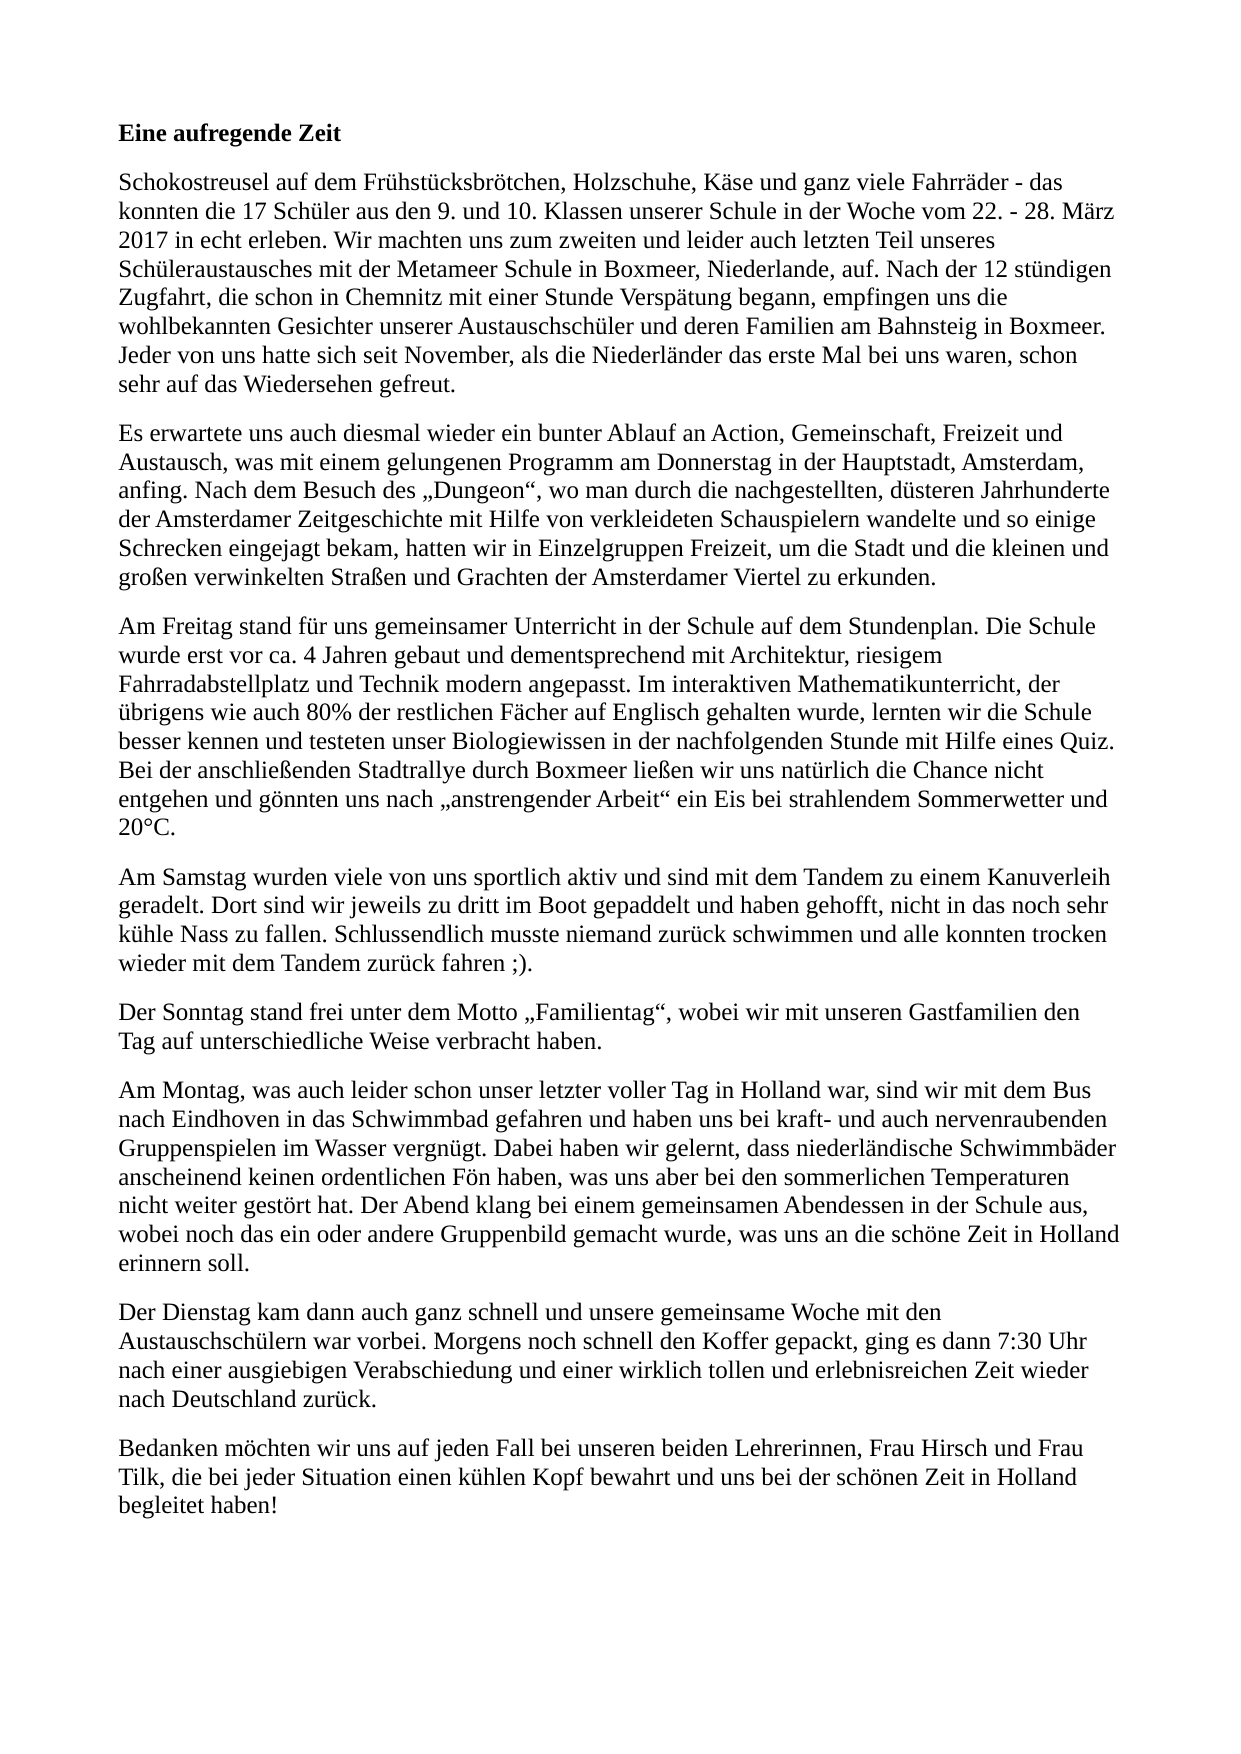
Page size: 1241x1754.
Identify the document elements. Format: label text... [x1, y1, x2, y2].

text Bedanken möchten wir uns auf jeden Fall bei unseren beiden Lehrerinnen, Frau Hirsch und Frau Tilk, die bei jeder Situation einen kühlen Kopf bewahrt und uns bei der schönen Zeit in Holland begleitet haben! [118, 1433, 1122, 1519]
text Der Sonntag stand frei unter dem Motto „Familientag“, wobei wir mit unseren Gastfamilien den Tag auf unterschiedliche Weise verbracht haben. [118, 997, 1122, 1055]
text Der Dienstag kam dann auch ganz schnell und unsere gemeinsame Woche mit den Austauschschülern war vorbei. Morgens noch schnell den Koffer gepackt, ging es dann 7:30 Uhr nach einer ausgiebigen Verabschiedung und einer wirklich tollen und erlebnisreichen Zeit wieder nach Deutschland zurück. [118, 1297, 1122, 1412]
text Am Montag, was auch leider schon unser letzter voller Tag in Holland war, sind wir mit dem Bus nach Eindhoven in das Schwimmbad gefahren und haben uns bei kraft- und auch nervenraubenden Gruppenspielen im Wasser vergnügt. Dabei haben wir gelernt, dass niederländische Schwimmbäder anscheinend keinen ordentlichen Fön haben, was uns aber bei den sommerlichen Temperaturen nicht weiter gestört hat. Der Abend klang bei einem gemeinsamen Abendessen in der Schule aus, wobei noch das ein oder andere Gruppenbild gemacht wurde, was uns an die schöne Zeit in Holland erinnern soll. [118, 1076, 1122, 1277]
text Am Freitag stand für uns gemeinsamer Unterricht in der Schule auf dem Stundenplan. Die Schule wurde erst vor ca. 4 Jahren gebaut und dementsprechend mit Architektur, riesigem Fahrradabstellplatz und Technik modern angepasst. Im interaktiven Mathematikunterricht, der übrigens wie auch 80% der restlichen Fächer auf Englisch gehalten wurde, lernten wir die Schule besser kennen und testeten unser Biologiewissen in der nachfolgenden Stunde mit Hilfe eines Quiz. Bei der anschließenden Stadtrallye durch Boxmeer ließen wir uns natürlich die Chance nicht entgehen und gönnten uns nach „anstrengender Arbeit“ ein Eis bei strahlendem Sommerwetter und 20°C. [118, 611, 1122, 841]
text Schokostreusel auf dem Frühstücksbrötchen, Holzschuhe, Käse und ganz viele Fahrräder - das konnten die 17 Schüler aus den 9. und 10. Klassen unserer Schule in der Woche vom 22. - 28. März 2017 in echt erleben. Wir machten uns zum zweiten und leider auch letzten Teil unseres Schüleraustausches mit der Metameer Schule in Boxmeer, Niederlande, auf. Nach der 12 stündigen Zugfahrt, die schon in Chemnitz mit einer Stunde Verspätung begann, empfingen uns die wohlbekannten Gesichter unserer Austauschschüler und deren Familien am Bahnsteig in Boxmeer. Jeder von uns hatte sich seit November, als die Niederländer das erste Mal bei uns waren, schon sehr auf das Wiedersehen gefreut. [118, 167, 1122, 397]
text Es erwartete uns auch diesmal wieder ein bunter Ablauf an Action, Gemeinschaft, Freizeit und Austausch, was mit einem gelungenen Programm am Donnerstag in der Hauptstadt, Amsterdam, anfing. Nach dem Besuch des „Dungeon“, wo man durch die nachgestellten, düsteren Jahrhunderte der Amsterdamer Zeitgeschichte mit Hilfe von verkleideten Schauspielern wandelte und so einige Schrecken eingejagt bekam, hatten wir in Einzelgruppen Freizeit, um die Stadt und die kleinen und großen verwinkelten Straßen und Grachten der Amsterdamer Viertel zu erkunden. [118, 418, 1122, 591]
text Am Samstag wurden viele von uns sportlich aktiv und sind mit dem Tandem zu einem Kanuverleih geradelt. Dort sind wir jeweils zu dritt im Boot gepaddelt und haben gehofft, nicht in das noch sehr kühle Nass zu fallen. Schlussendlich musste niemand zurück schwimmen und alle konnten trocken wieder mit dem Tandem zurück fahren ;). [118, 862, 1122, 977]
text Eine aufregende Zeit [118, 118, 1122, 147]
